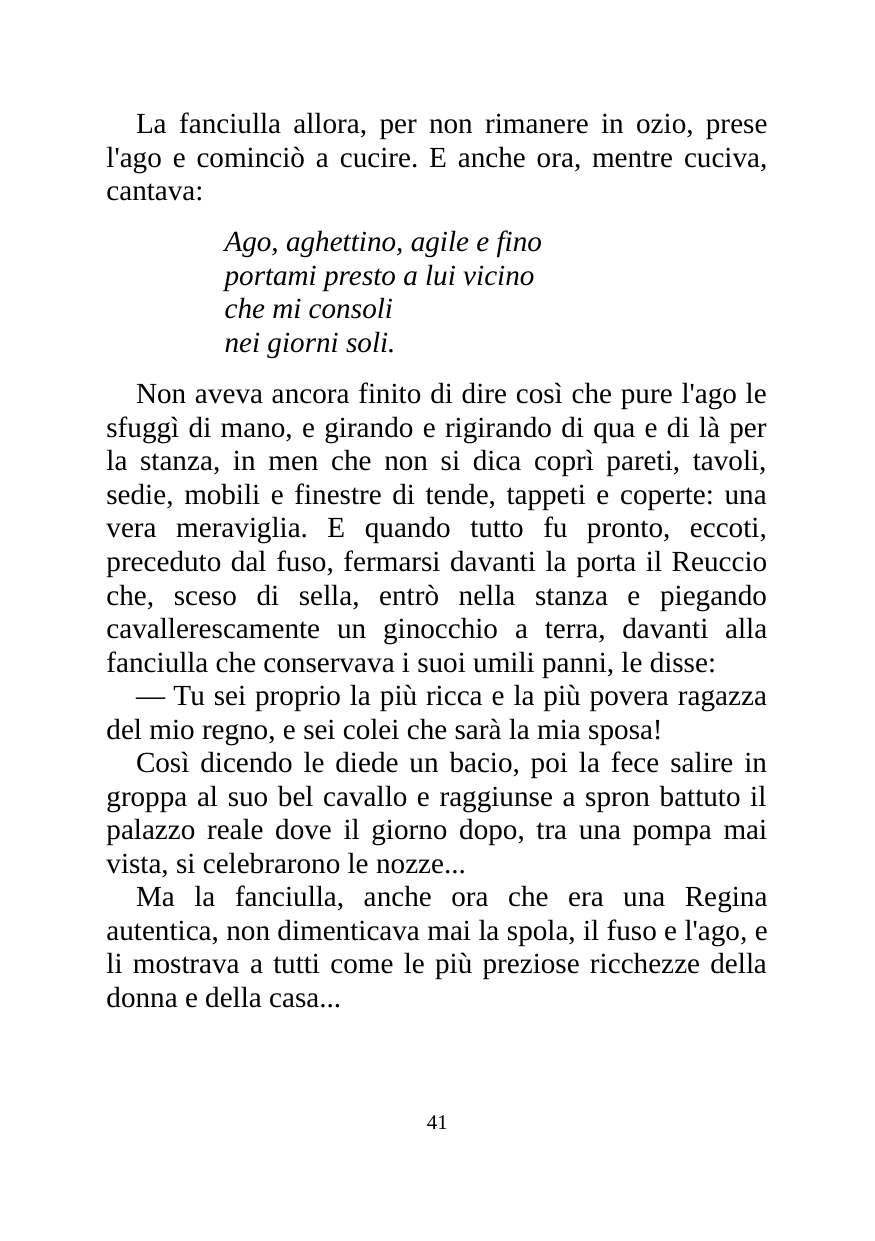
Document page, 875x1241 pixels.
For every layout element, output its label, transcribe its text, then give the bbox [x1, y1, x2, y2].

text Ago, aghettino, agile e fino portami presto a lui vicino che mi consoli nei giorni soli. [224, 224, 768, 359]
text Così dicendo le diede un bacio, poi la fece salire in groppa al suo bel cavallo e raggiunse a spron battuto il palazzo reale dove il giorno dopo, tra una pompa mai vista, si celebrarono le nozze... [106, 745, 768, 879]
text Ma la fanciulla, anche ora che era una Regina autentica, non dimenticava mai la spola, il fuso e l'ago, e li mostrava a tutti come le più preziose ricchezze della donna e della casa... [106, 879, 768, 1014]
text — Tu sei proprio la più ricca e la più povera ragazza del mio regno, e sei colei che sarà la mia sposa! [106, 678, 768, 745]
text Non aveva ancora finito di dire così che pure l'ago le sfuggì di mano, e girando e rigirando di qua e di là per la stanza, in men che non si dica coprì pareti, tavoli, sedie, mobili e finestre di tende, tappeti e coperte: una vera meraviglia. E quando tutto fu pronto, eccoti, preceduto dal fuso, fermarsi davanti la porta il Reuccio che, sceso di sella, entrò nella stanza e piegando cavallerescamente un ginocchio a terra, davanti alla fanciulla che conservava i suoi umili panni, le disse: [106, 376, 768, 678]
text La fanciulla allora, per non rimanere in ozio, prese l'ago e cominciò a cucire. E anche ora, mentre cuciva, cantava: [106, 106, 768, 207]
